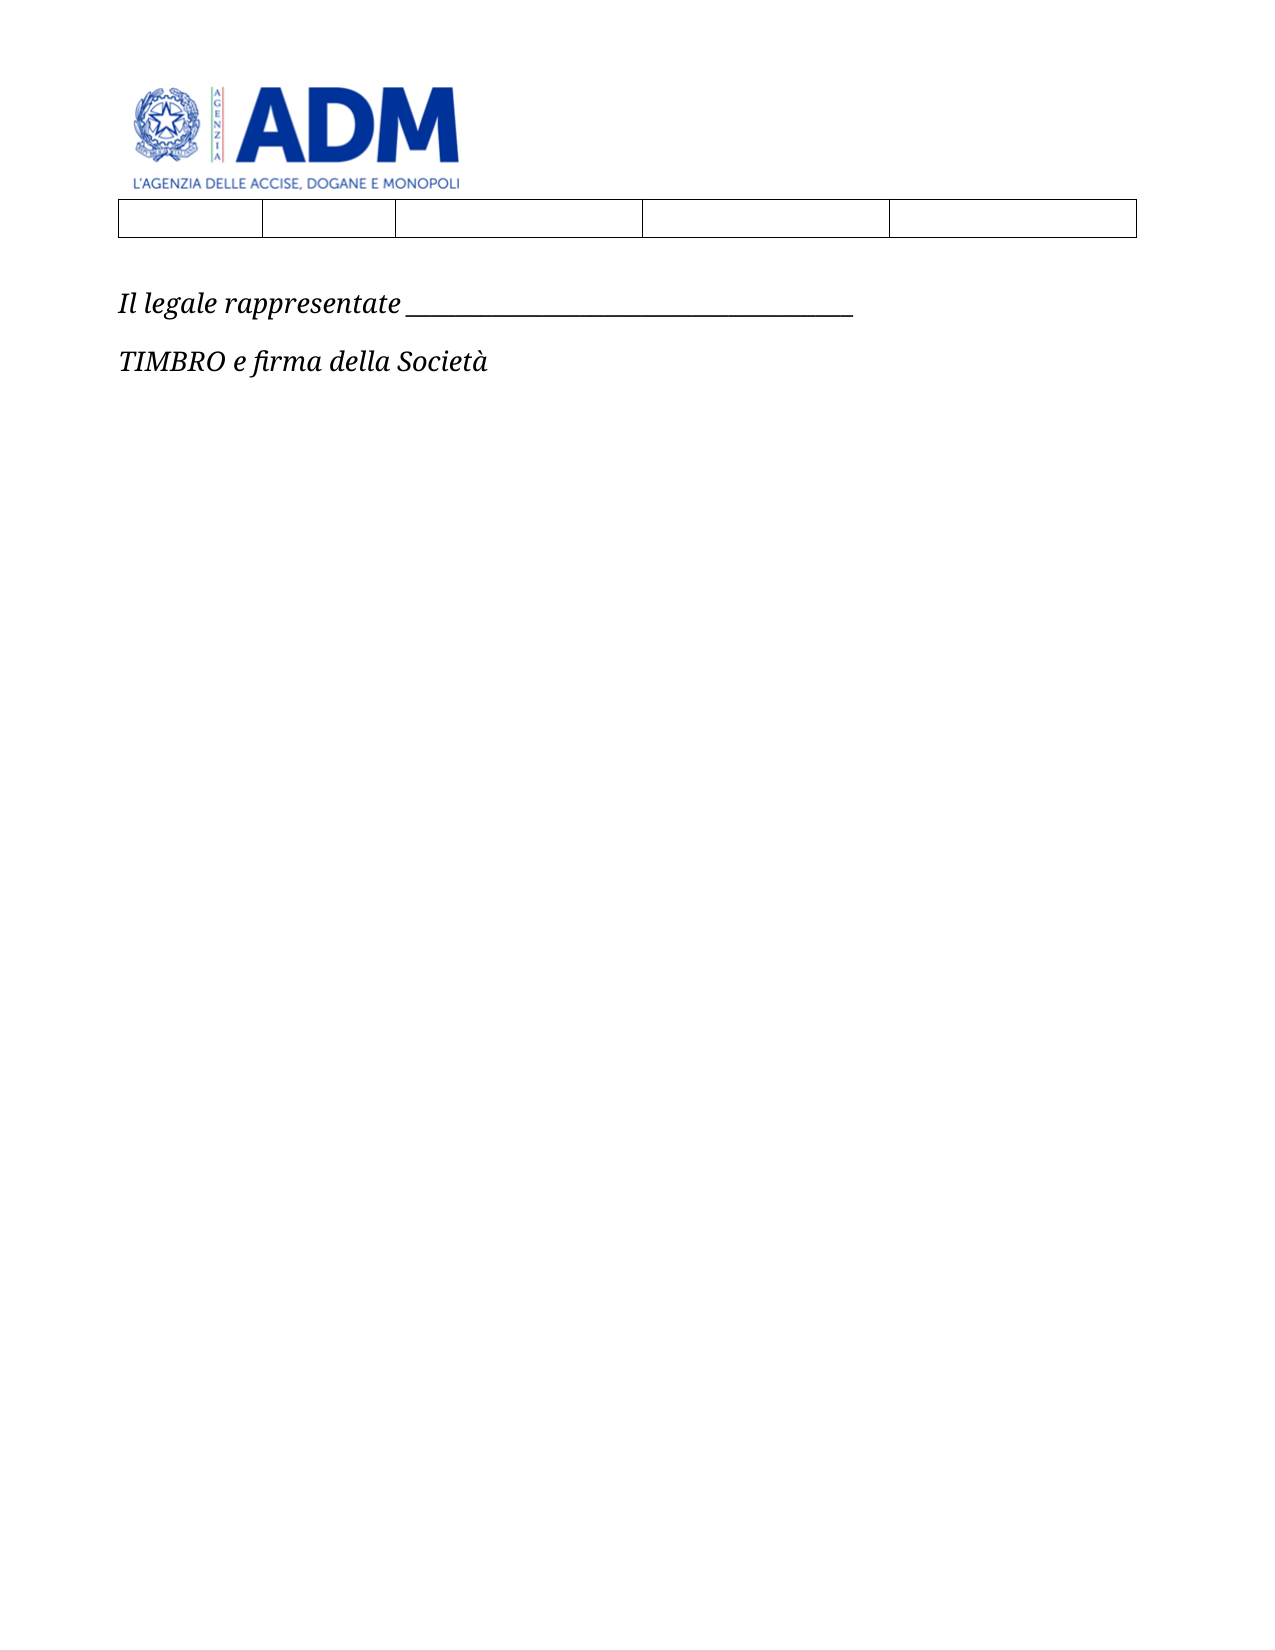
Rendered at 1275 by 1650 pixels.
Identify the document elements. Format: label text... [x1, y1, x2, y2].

table_cell [396, 200, 642, 237]
table_cell [643, 200, 889, 237]
table_cell [263, 200, 395, 237]
table_cell [890, 200, 1136, 237]
text TIMBRO e firma della Società [118, 343, 1157, 379]
table_cell [119, 200, 262, 237]
text Il legale rappresentate ____________________________________ [118, 285, 1157, 322]
